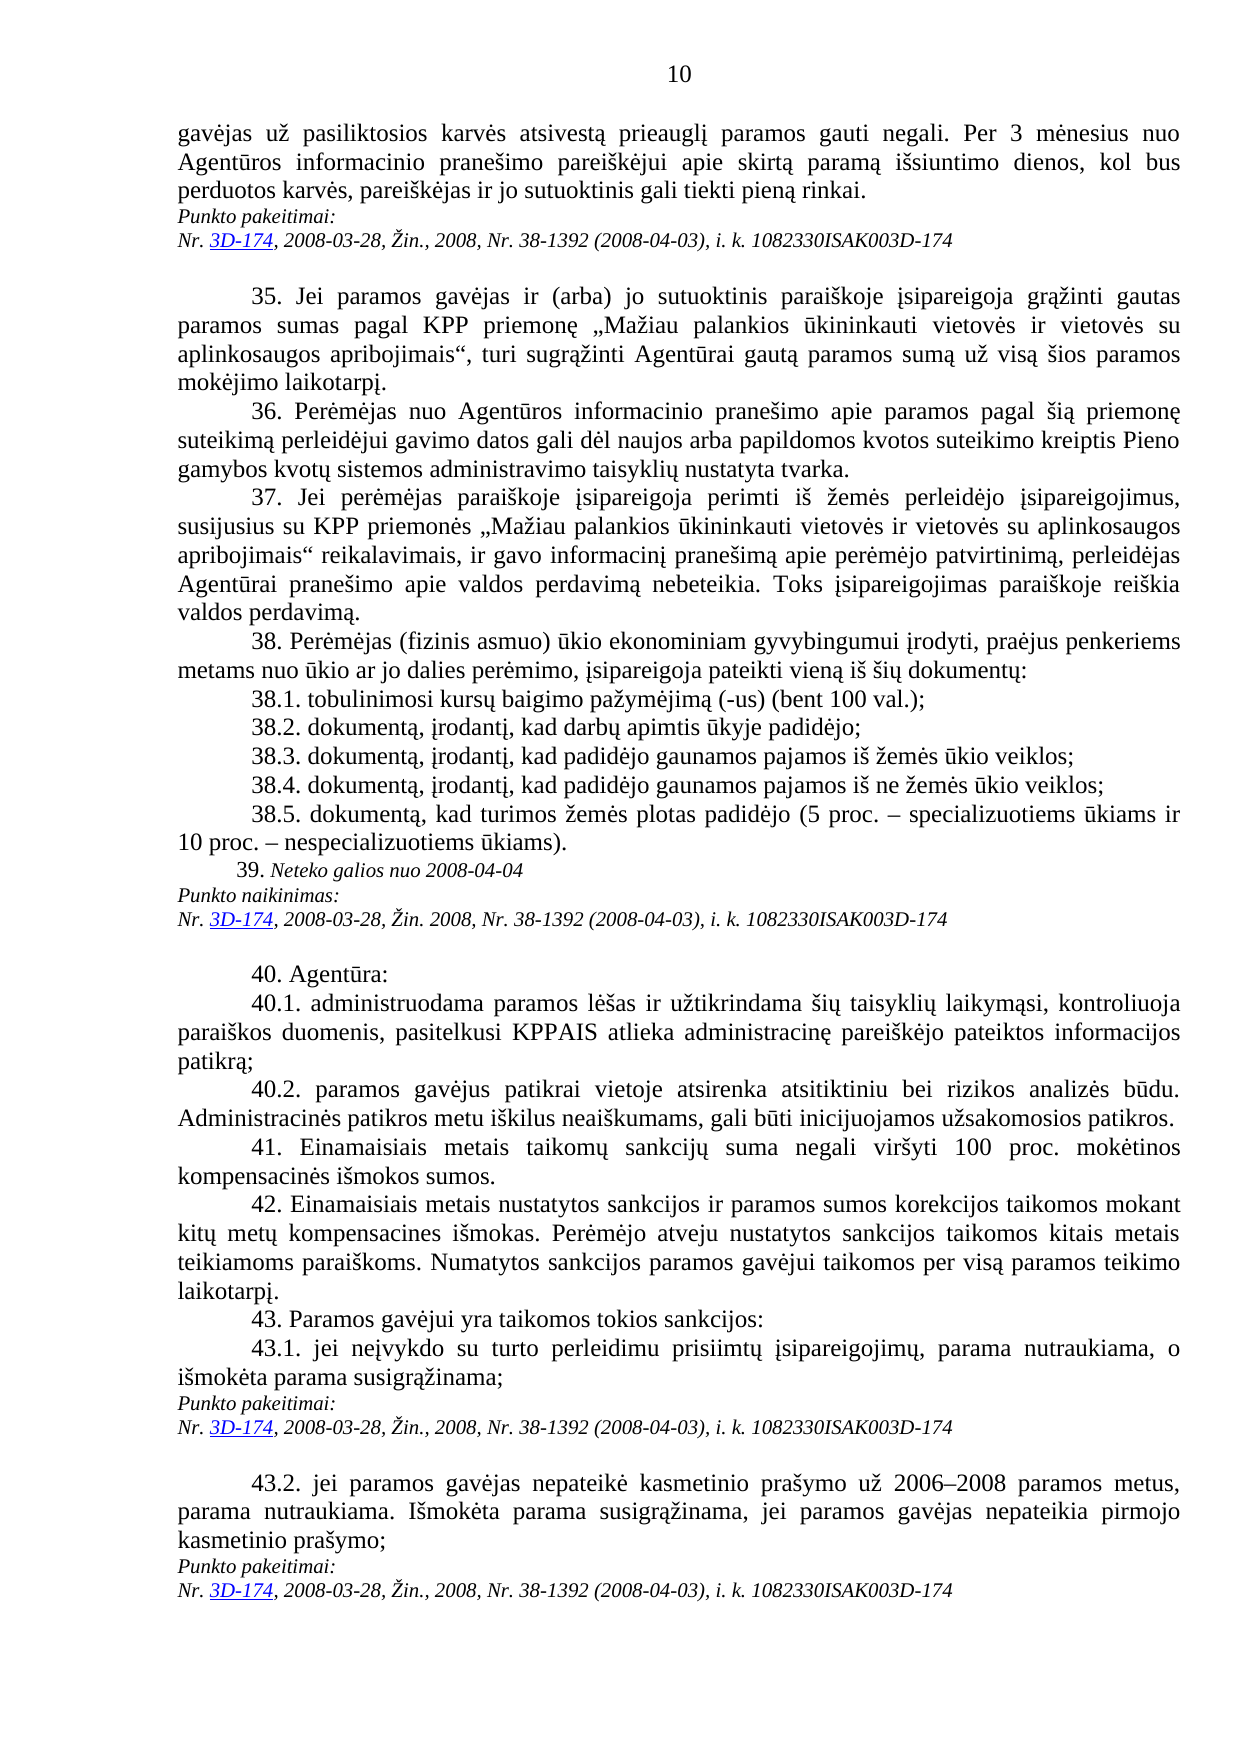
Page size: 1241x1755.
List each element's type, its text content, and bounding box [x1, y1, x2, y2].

text Nr. 3D-174, 2008-03-28, Žin. 2008, Nr. 38-1392 (2008-04-03), i. k. 1082330ISAK003D-174 [177, 907, 1181, 931]
text 43. Paramos gavėjui yra taikomos tokios sankcijos: [177, 1304, 1181, 1333]
text Punkto pakeitimai: [177, 1554, 1181, 1578]
text Nr. 3D-174, 2008-03-28, Žin., 2008, Nr. 38-1392 (2008-04-03), i. k. 1082330ISAK003D-174 [177, 228, 1181, 252]
text Punkto naikinimas: [177, 883, 1181, 907]
text gavėjas už pasiliktosios karvės atsivestą prieauglį paramos gauti negali. Per 3 mėnesius nuo Agentūros informacinio pranešimo pareiškėjui apie skirtą paramą išsiuntimo dienos, kol bus perduotos karvės, pareiškėjas ir jo sutuoktinis gali tiekti pieną rinkai. [177, 118, 1181, 204]
text 39. Neteko galios nuo 2008-04-04 [177, 856, 1181, 883]
text 38.5. dokumentą, kad turimos žemės plotas padidėjo (5 proc. – specializuotiems ūkiams ir 10 proc. – nespecializuotiems ūkiams). [177, 799, 1181, 856]
text Nr. 3D-174, 2008-03-28, Žin., 2008, Nr. 38-1392 (2008-04-03), i. k. 1082330ISAK003D-174 [177, 1578, 1181, 1602]
text Punkto pakeitimai: [177, 204, 1181, 228]
text 37. Jei perėmėjas paraiškoje įsipareigoja perimti iš žemės perleidėjo įsipareigojimus, susijusius su KPP priemonės „Mažiau palankios ūkininkauti vietovės ir vietovės su aplinkosaugos apribojimais“ reikalavimais, ir gavo informacinį pranešimą apie perėmėjo patvirtinimą, perleidėjas Agentūrai pranešimo apie valdos perdavimą nebeteikia. Toks įsipareigojimas paraiškoje reiškia valdos perdavimą. [177, 482, 1181, 626]
text Nr. 3D-174, 2008-03-28, Žin., 2008, Nr. 38-1392 (2008-04-03), i. k. 1082330ISAK003D-174 [177, 1415, 1181, 1439]
text 40.2. paramos gavėjus patikrai vietoje atsirenka atsitiktiniu bei rizikos analizės būdu. Administracinės patikros metu iškilus neaiškumams, gali būti inicijuojamos užsakomosios patikros. [177, 1074, 1181, 1132]
text 42. Einamaisiais metais nustatytos sankcijos ir paramos sumos korekcijos taikomos mokant kitų metų kompensacines išmokas. Perėmėjo atveju nustatytos sankcijos taikomos kitais metais teikiamoms paraiškoms. Numatytos sankcijos paramos gavėjui taikomos per visą paramos teikimo laikotarpį. [177, 1189, 1181, 1304]
text 38. Perėmėjas (fizinis asmuo) ūkio ekonominiam gyvybingumui įrodyti, praėjus penkeriems metams nuo ūkio ar jo dalies perėmimo, įsipareigoja pateikti vieną iš šių dokumentų: [177, 626, 1181, 684]
text 40. Agentūra: [177, 959, 1181, 988]
text 43.1. jei neįvykdo su turto perleidimu prisiimtų įsipareigojimų, parama nutraukiama, o išmokėta parama susigrąžinama; [177, 1333, 1181, 1391]
text 38.2. dokumentą, įrodantį, kad darbų apimtis ūkyje padidėjo; [177, 712, 1181, 741]
text 38.1. tobulinimosi kursų baigimo pažymėjimą (-us) (bent 100 val.); [177, 684, 1181, 712]
text 40.1. administruodama paramos lėšas ir užtikrindama šių taisyklių laikymąsi, kontroliuoja paraiškos duomenis, pasitelkusi KPPAIS atlieka administracinę pareiškėjo pateiktos informacijos patikrą; [177, 988, 1181, 1074]
text 38.4. dokumentą, įrodantį, kad padidėjo gaunamos pajamos iš ne žemės ūkio veiklos; [177, 770, 1181, 799]
text Punkto pakeitimai: [177, 1391, 1181, 1415]
text 43.2. jei paramos gavėjas nepateikė kasmetinio prašymo už 2006–2008 paramos metus, parama nutraukiama. Išmokėta parama susigrąžinama, jei paramos gavėjas nepateikia pirmojo kasmetinio prašymo; [177, 1468, 1181, 1554]
text 41. Einamaisiais metais taikomų sankcijų suma negali viršyti 100 proc. mokėtinos kompensacinės išmokos sumos. [177, 1132, 1181, 1189]
text 38.3. dokumentą, įrodantį, kad padidėjo gaunamos pajamos iš žemės ūkio veiklos; [177, 741, 1181, 770]
text 35. Jei paramos gavėjas ir (arba) jo sutuoktinis paraiškoje įsipareigoja grąžinti gautas paramos sumas pagal KPP priemonę „Mažiau palankios ūkininkauti vietovės ir vietovės su aplinkosaugos apribojimais“, turi sugrąžinti Agentūrai gautą paramos sumą už visą šios paramos mokėjimo laikotarpį. [177, 281, 1181, 396]
text 36. Perėmėjas nuo Agentūros informacinio pranešimo apie paramos pagal šią priemonę suteikimą perleidėjui gavimo datos gali dėl naujos arba papildomos kvotos suteikimo kreiptis Pieno gamybos kvotų sistemos administravimo taisyklių nustatyta tvarka. [177, 396, 1181, 482]
